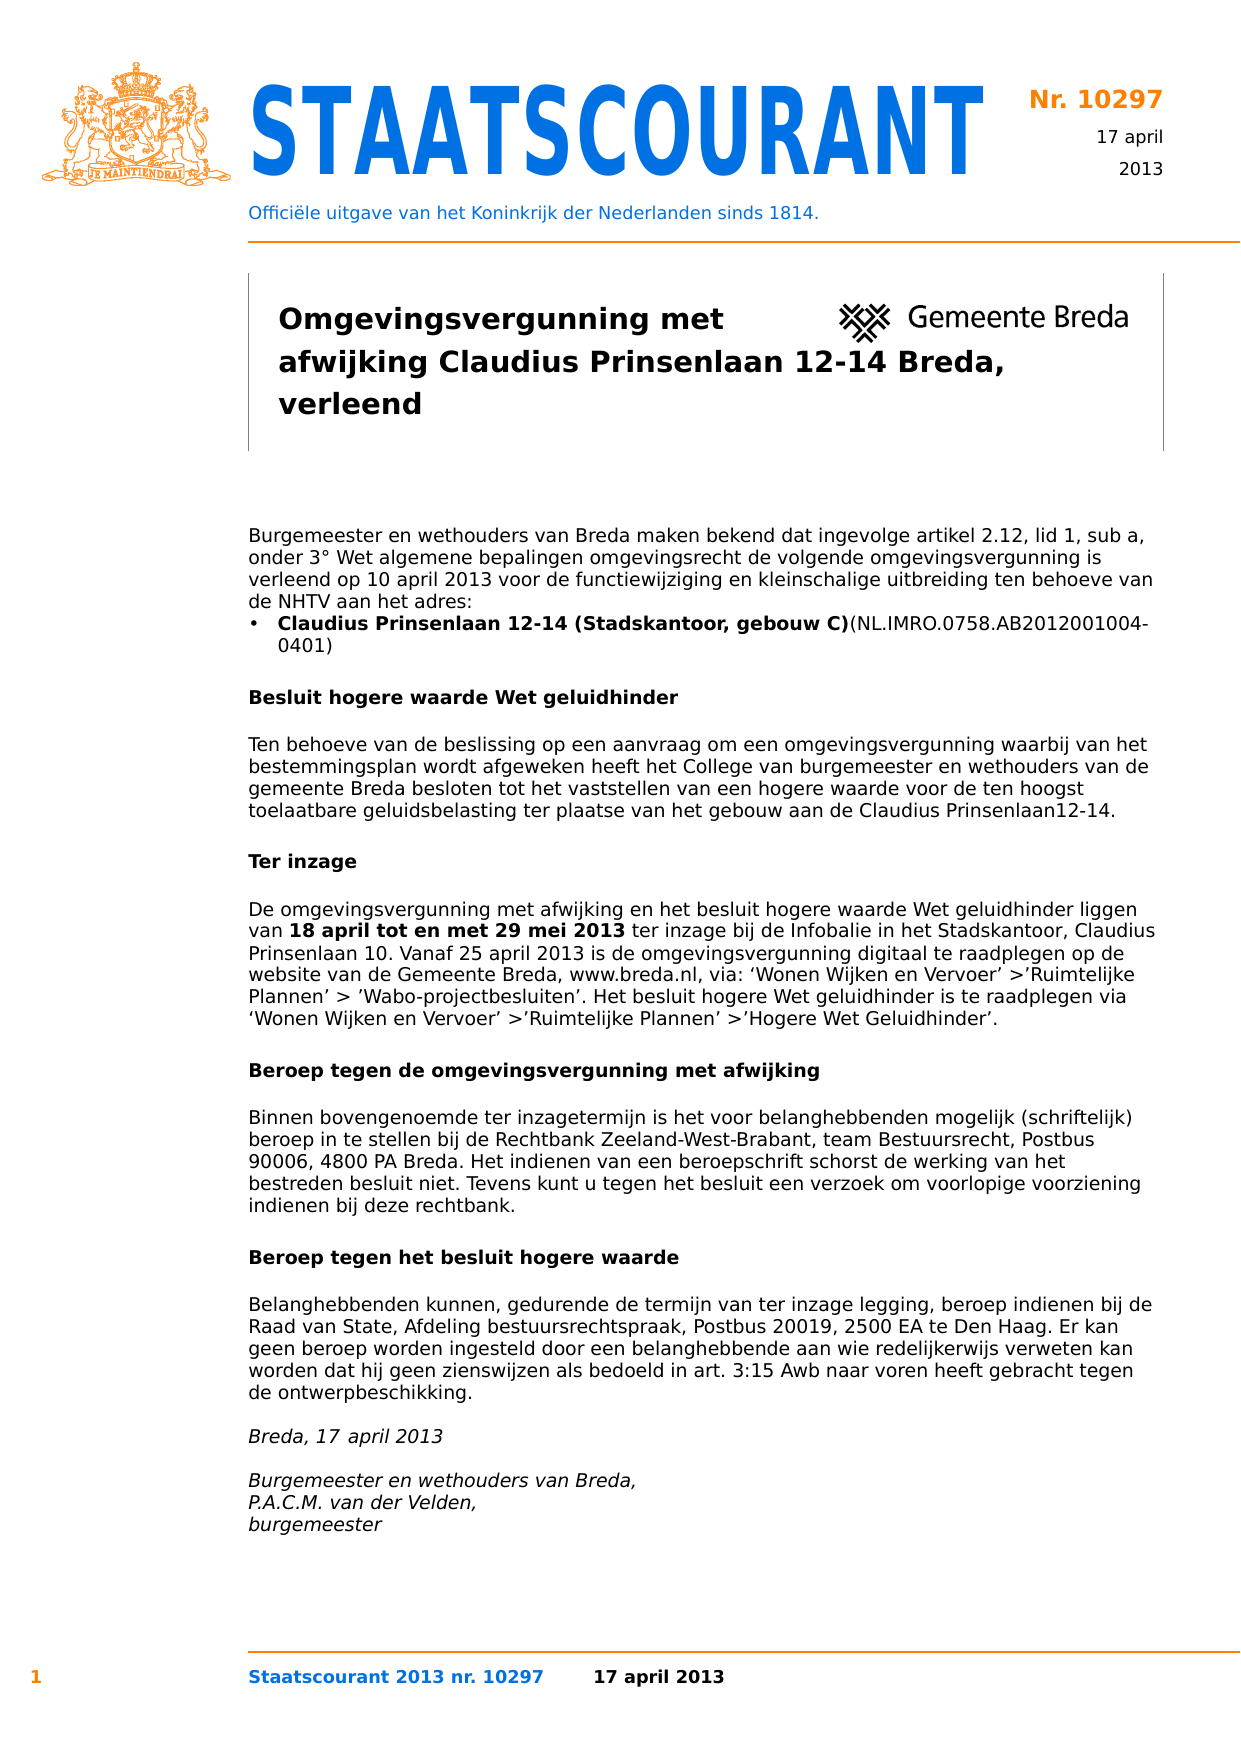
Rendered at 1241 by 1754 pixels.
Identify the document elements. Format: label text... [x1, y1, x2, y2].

subtitle Beroep tegen het besluit hogere waarde [248, 1247, 1163, 1269]
table_header STAATSCOURANT [248, 62, 998, 203]
picture [41, 62, 231, 186]
text Breda, 17 april 2013 [248, 1426, 1163, 1448]
subtitle Besluit hogere waarde Wet geluidhinder [248, 687, 1163, 708]
table_cell 17 april [998, 121, 1240, 153]
subtitle Ter inzage [248, 851, 1163, 873]
text • Claudius Prinsenlaan 12-14 (Stadskantoor, gebouw C)(NL.IMRO.0758.AB2012001004-0401) [248, 613, 1163, 657]
text Binnen bovengenoemde ter inzagetermijn is het voor belanghebbenden mogelijk (schriftelijk) beroep in te stellen bij de Rechtbank Zeeland-West-Brabant, team Bestuursrecht, Postbus 90006, 4800 PA Breda. Het indienen van een beroepschrift schorst de werking van het bestreden besluit niet. Tevens kunt u tegen het besluit een verzoek om voorlopige voorziening indienen bij deze rechtbank. [248, 1107, 1163, 1217]
table_header [25, 62, 248, 241]
subtitle Beroep tegen de omgevingsvergunning met afwijking [248, 1060, 1163, 1082]
picture [838, 302, 1134, 344]
table_cell Officiële uitgave van het Koninkrijk der Nederlanden sinds 1814. [248, 203, 1240, 241]
table_header Nr. 10297 [998, 62, 1240, 121]
table_cell 2013 [998, 153, 1240, 203]
text De omgevingsvergunning met afwijking en het besluit hogere waarde Wet geluidhinder liggen van 18 april tot en met 29 mei 2013 ter inzage bij de Infobalie in het Stadskantoor, Claudius Prinsenlaan 10. Vanaf 25 april 2013 is de omgevingsvergunning digitaal te raadplegen op de website van de Gemeente Breda, www.breda.nl, via: ‘Wonen Wijken en Vervoer’ >’Ruimtelijke Plannen’ > ’Wabo-projectbesluiten’. Het besluit hogere Wet geluidhinder is te raadplegen via ‘Wonen Wijken en Vervoer’ >’Ruimtelijke Plannen’ >’Hogere Wet Geluidhinder’. [248, 898, 1163, 1030]
subtitle Omgevingsvergunning met afwijking Claudius Prinsenlaan 12-14 Breda, verleend [249, 273, 1163, 451]
text Burgemeester en wethouders van Breda maken bekend dat ingevolge artikel 2.12, lid 1, sub a, onder 3° Wet algemene bepalingen omgevingsrecht de volgende omgevingsvergunning is verleend op 10 april 2013 voor de functiewijziging en kleinschalige uitbreiding ten behoeve van de NHTV aan het adres: [248, 525, 1163, 613]
text Belanghebbenden kunnen, gedurende de termijn van ter inzage legging, beroep indienen bij de Raad van State, Afdeling bestuursrechtspraak, Postbus 20019, 2500 EA te Den Haag. Er kan geen beroep worden ingesteld door een belanghebbende aan wie redelijkerwijs verweten kan worden dat hij geen zienswijzen als bedoeld in art. 3:15 Awb naar voren heeft gebracht tegen de ontwerpbeschikking. [248, 1294, 1163, 1404]
text Ten behoeve van de beslissing op een aanvraag om een omgevingsvergunning waarbij van het bestemmingsplan wordt afgeweken heeft het College van burgemeester en wethouders van de gemeente Breda besloten tot het vaststellen van een hogere waarde voor de ten hoogst toelaatbare geluidsbelasting ter plaatse van het gebouw aan de Claudius Prinsenlaan12-14. [248, 733, 1163, 821]
text Burgemeester en wethouders van Breda, P.A.C.M. van der Velden, burgemeester [248, 1470, 1163, 1536]
